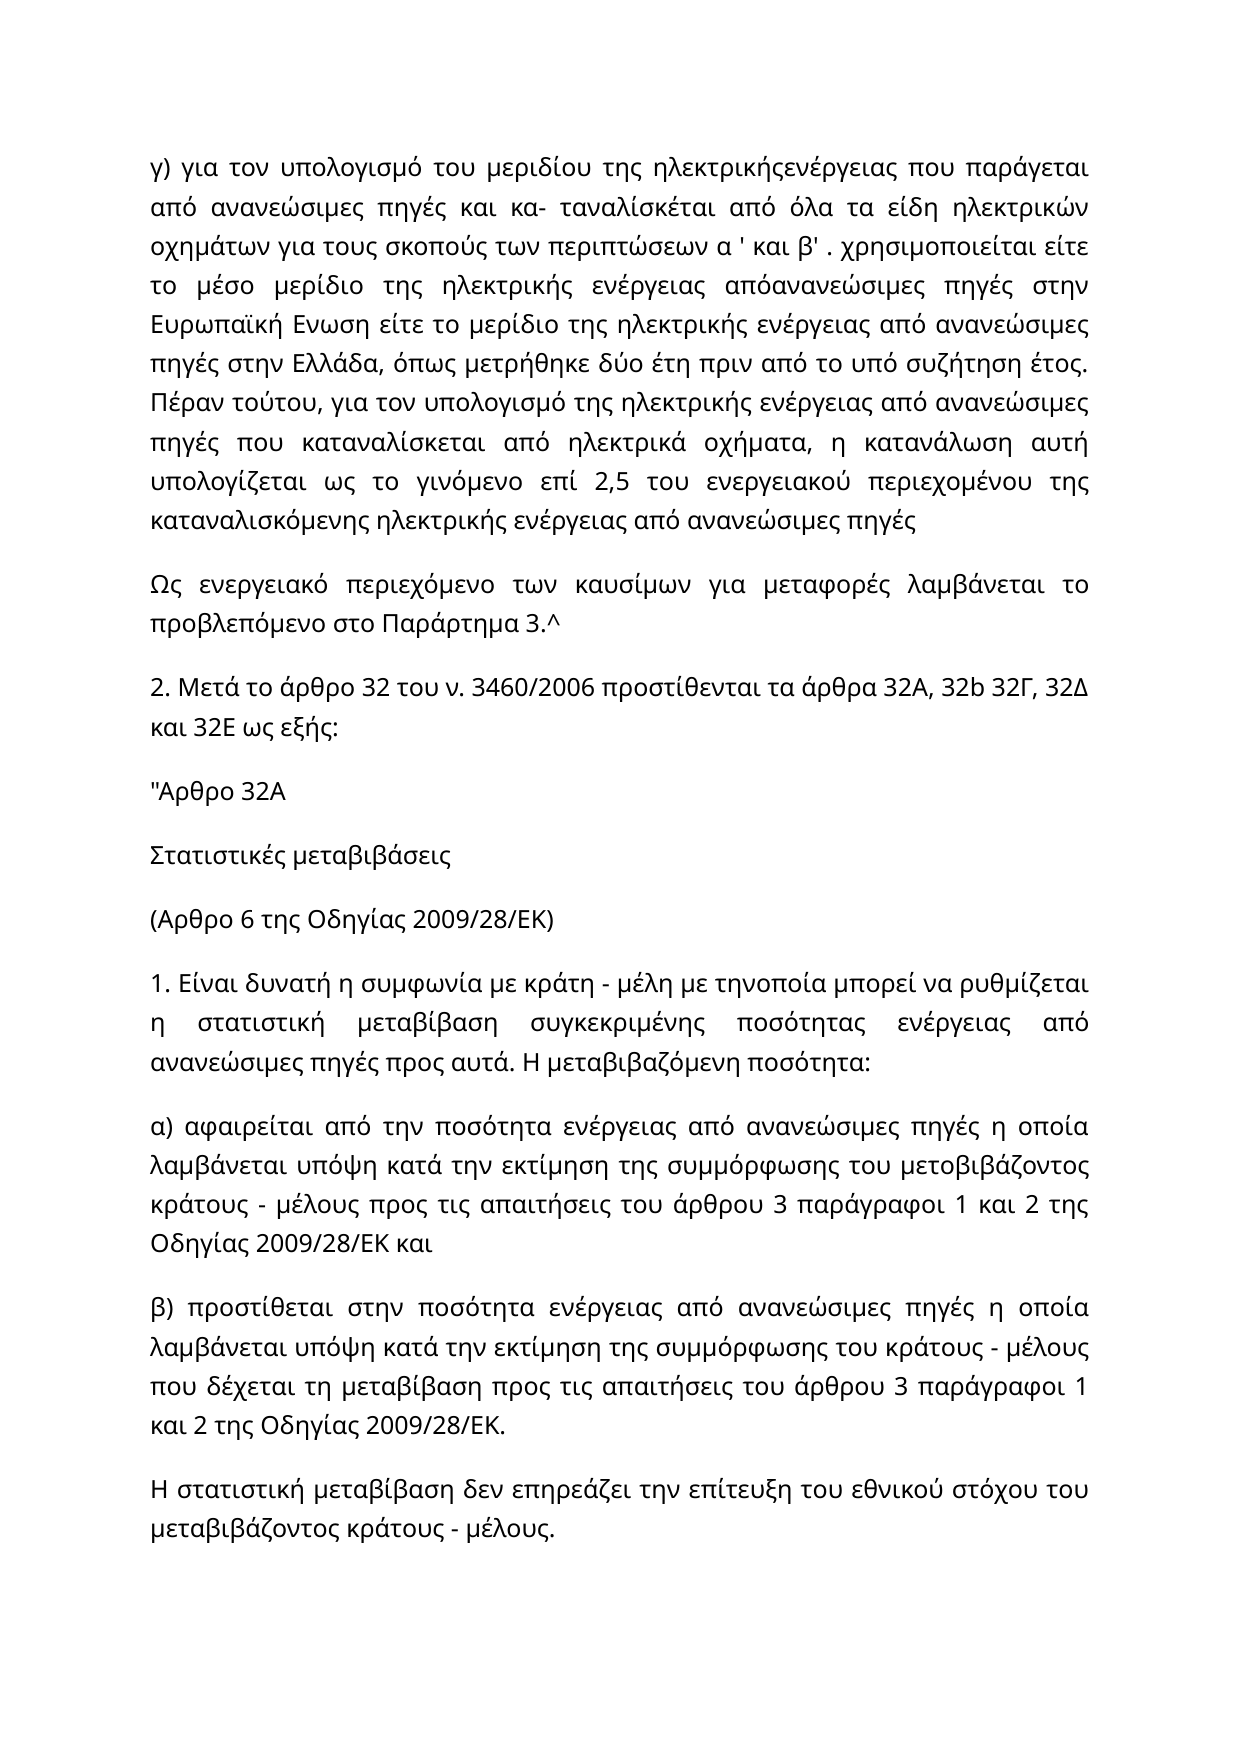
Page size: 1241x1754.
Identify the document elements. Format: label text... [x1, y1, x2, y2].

text 2. Μετά το άρθρο 32 του ν. 3460/2006 προστίθενται τα άρθρα 32A, 32b 32Γ, 32Δ και 32E ως εξής: [150, 670, 1090, 743]
text γ) για τον υπολογισμό του μεριδίου της ηλεκτρικήςενέργειας που παράγεται από ανανεώσιμες πηγές και κα- ταναλίσκέται από όλα τα είδη ηλεκτρικών οχημάτων για τους σκοπούς των περιπτώσεων α ' και β' . χρησιμοποιείται είτε το μέσο μερίδιο της ηλεκτρικής ενέργειας απόανανεώσιμες πηγές στην Ευρωπαϊκή Ενωση είτε το μερίδιο της ηλεκτρικής ενέργειας από ανανεώσιμες πηγές στην Ελλάδα, όπως μετρήθηκε δύο έτη πριν από το υπό συζήτηση έτος. Πέραν τούτου, για τον υπολογισμό της ηλεκτρικής ενέργειας από ανανεώσιμες πηγές που καταναλίσκεται από ηλεκτρικά οχήματα, η κατανάλωση αυτή υπολογίζεται ως το γινόμενο επί 2,5 του ενεργειακού περιεχομένου της καταναλισκόμενης ηλεκτρικής ενέργειας από ανανεώσιμες πηγές [150, 150, 1090, 537]
text α) αφαιρείται από την ποσότητα ενέργειας από ανανεώσιμες πηγές η οποία λαμβάνεται υπόψη κατά την εκτίμηση της συμμόρφωσης του μετοβιβάζοντος κράτους - μέλους προς τις απαιτήσεις του άρθρου 3 παράγραφοι 1 και 2 της Οδηγίας 2009/28/ΕΚ και [150, 1108, 1090, 1260]
text Ως ενεργειακό περιεχόμενο των καυσίμων για μεταφορές λαμβάνεται το προβλεπόμενο στο Παράρτημα 3.^ [150, 567, 1090, 640]
text (Αρθρο 6 της Οδηγίας 2009/28/ΕΚ) [150, 902, 1090, 936]
text "Αρθρο 32A [150, 773, 1090, 807]
text Η στατιστική μεταβίβαση δεν επηρεάζει την επίτευξη του εθνικού στόχου του μεταβιβάζοντος κράτους - μέλους. [150, 1472, 1090, 1545]
text Στατιστικές μεταβιβάσεις [150, 837, 1090, 872]
text β) προστίθεται στην ποσότητα ενέργειας από ανανεώσιμες πηγές η οποία λαμβάνεται υπόψη κατά την εκτίμηση της συμμόρφωσης του κράτους - μέλους που δέχεται τη μεταβίβαση προς τις απαιτήσεις του άρθρου 3 παράγραφοι 1 και 2 της Οδηγίας 2009/28/ΕΚ. [150, 1290, 1090, 1442]
text 1. Είναι δυνατή η συμφωνία με κράτη - μέλη με τηνοποία μπορεί να ρυθμίζεται η στατιστική μεταβίβαση συγκεκριμένης ποσότητας ενέργειας από ανανεώσιμες πηγές προς αυτά. Η μεταβιβαζόμενη ποσότητα: [150, 966, 1090, 1078]
